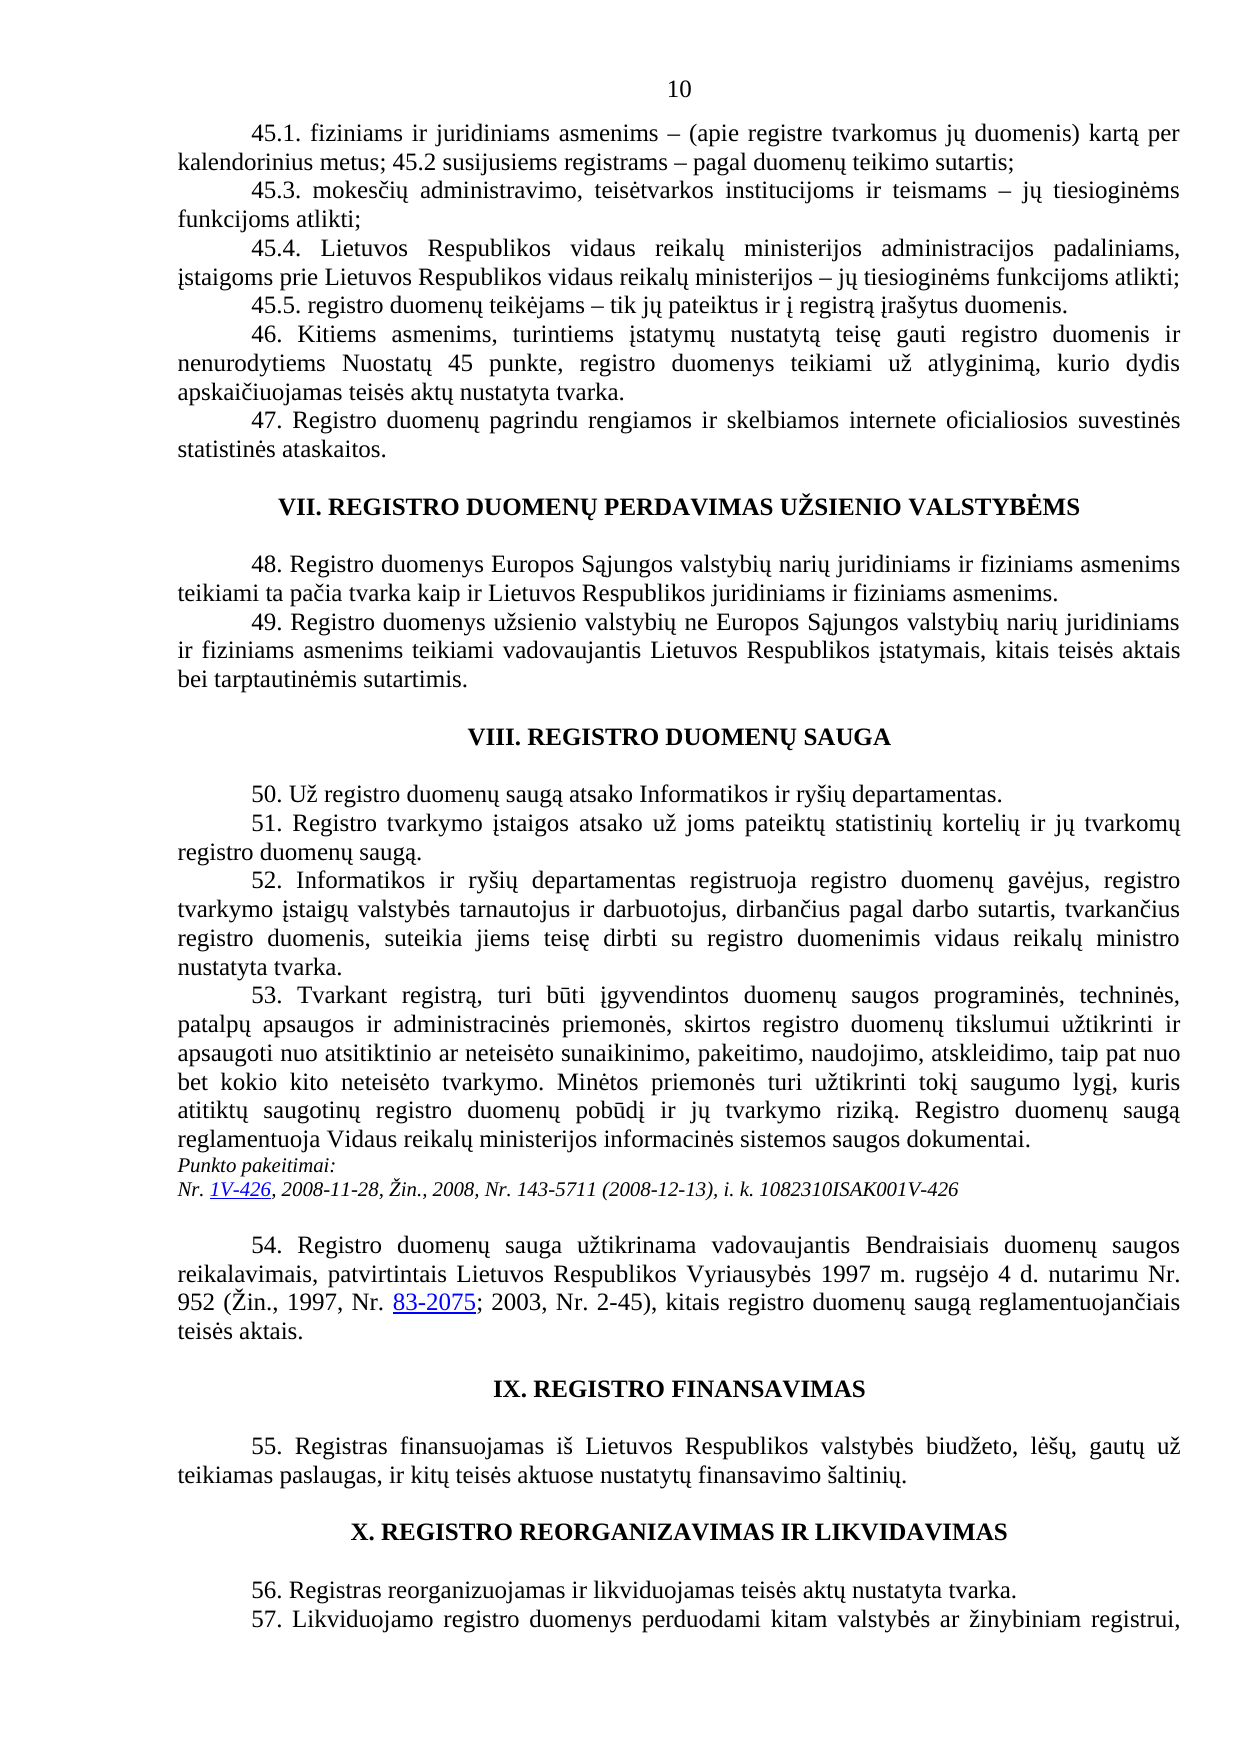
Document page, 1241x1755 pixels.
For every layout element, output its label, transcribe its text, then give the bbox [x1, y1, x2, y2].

text Nr. 1V-426, 2008-11-28, Žin., 2008, Nr. 143-5711 (2008-12-13), i. k. 1082310ISAK001V-426 [177, 1177, 1181, 1201]
text 51. Registro tvarkymo įstaigos atsako už joms pateiktų statistinių kortelių ir jų tvarkomų registro duomenų saugą. [177, 808, 1181, 866]
text Punkto pakeitimai: [177, 1153, 1181, 1177]
text 54. Registro duomenų sauga užtikrinama vadovaujantis Bendraisiais duomenų saugos reikalavimais, patvirtintais Lietuvos Respublikos Vyriausybės 1997 m. rugsėjo 4 d. nutarimu Nr. 952 (Žin., 1997, Nr. 83-2075; 2003, Nr. 2-45), kitais registro duomenų saugą reglamentuojančiais teisės aktais. [177, 1230, 1181, 1345]
text 55. Registras finansuojamas iš Lietuvos Respublikos valstybės biudžeto, lėšų, gautų už teikiamas paslaugas, ir kitų teisės aktuose nustatytų finansavimo šaltinių. [177, 1431, 1181, 1489]
text 45.3. mokesčių administravimo, teisėtvarkos institucijoms ir teismams – jų tiesioginėms funkcijoms atlikti; [177, 176, 1181, 233]
text 53. Tvarkant registrą, turi būti įgyvendintos duomenų saugos programinės, techninės, patalpų apsaugos ir administracinės priemonės, skirtos registro duomenų tikslumui užtikrinti ir apsaugoti nuo atsitiktinio ar neteisėto sunaikinimo, pakeitimo, naudojimo, atskleidimo, taip pat nuo bet kokio kito neteisėto tvarkymo. Minėtos priemonės turi užtikrinti tokį saugumo lygį, kuris atitiktų saugotinų registro duomenų pobūdį ir jų tvarkymo riziką. Registro duomenų saugą reglamentuoja Vidaus reikalų ministerijos informacinės sistemos saugos dokumentai. [177, 981, 1181, 1153]
text 52. Informatikos ir ryšių departamentas registruoja registro duomenų gavėjus, registro tvarkymo įstaigų valstybės tarnautojus ir darbuotojus, dirbančius pagal darbo sutartis, tvarkančius registro duomenis, suteikia jiems teisę dirbti su registro duomenimis vidaus reikalų ministro nustatyta tvarka. [177, 866, 1181, 981]
text X. REGISTRO REORGANIZAVIMAS IR LIKVIDAVIMAS [177, 1517, 1181, 1546]
text 45.1. fiziniams ir juridiniams asmenims – (apie registre tvarkomus jų duomenis) kartą per kalendorinius metus; 45.2 susijusiems registrams – pagal duomenų teikimo sutartis; [177, 118, 1181, 176]
text 49. Registro duomenys užsienio valstybių ne Europos Sąjungos valstybių narių juridiniams ir fiziniams asmenims teikiami vadovaujantis Lietuvos Respublikos įstatymais, kitais teisės aktais bei tarptautinėmis sutartimis. [177, 607, 1181, 693]
text 45.5. registro duomenų teikėjams – tik jų pateiktus ir į registrą įrašytus duomenis. [177, 291, 1181, 319]
text 47. Registro duomenų pagrindu rengiamos ir skelbiamos internete oficialiosios suvestinės statistinės ataskaitos. [177, 406, 1181, 463]
text 45.4. Lietuvos Respublikos vidaus reikalų ministerijos administracijos padaliniams, įstaigoms prie Lietuvos Respublikos vidaus reikalų ministerijos – jų tiesioginėms funkcijoms atlikti; [177, 233, 1181, 291]
text 50. Už registro duomenų saugą atsako Informatikos ir ryšių departamentas. [177, 779, 1181, 808]
text 56. Registras reorganizuojamas ir likviduojamas teisės aktų nustatyta tvarka. [177, 1575, 1181, 1604]
text 57. Likviduojamo registro duomenys perduodami kitam valstybės ar žinybiniam registrui, [177, 1604, 1181, 1632]
text IX. REGISTRO FINANSAVIMAS [177, 1374, 1181, 1402]
text 46. Kitiems asmenims, turintiems įstatymų nustatytą teisę gauti registro duomenis ir nenurodytiems Nuostatų 45 punkte, registro duomenys teikiami už atlyginimą, kurio dydis apskaičiuojamas teisės aktų nustatyta tvarka. [177, 319, 1181, 406]
text 48. Registro duomenys Europos Sąjungos valstybių narių juridiniams ir fiziniams asmenims teikiami ta pačia tvarka kaip ir Lietuvos Respublikos juridiniams ir fiziniams asmenims. [177, 549, 1181, 607]
text VIII. REGISTRO DUOMENŲ SAUGA [177, 722, 1181, 751]
text VII. REGISTRO DUOMENŲ PERDAVIMAS UŽSIENIO VALSTYBĖMS [177, 492, 1181, 521]
